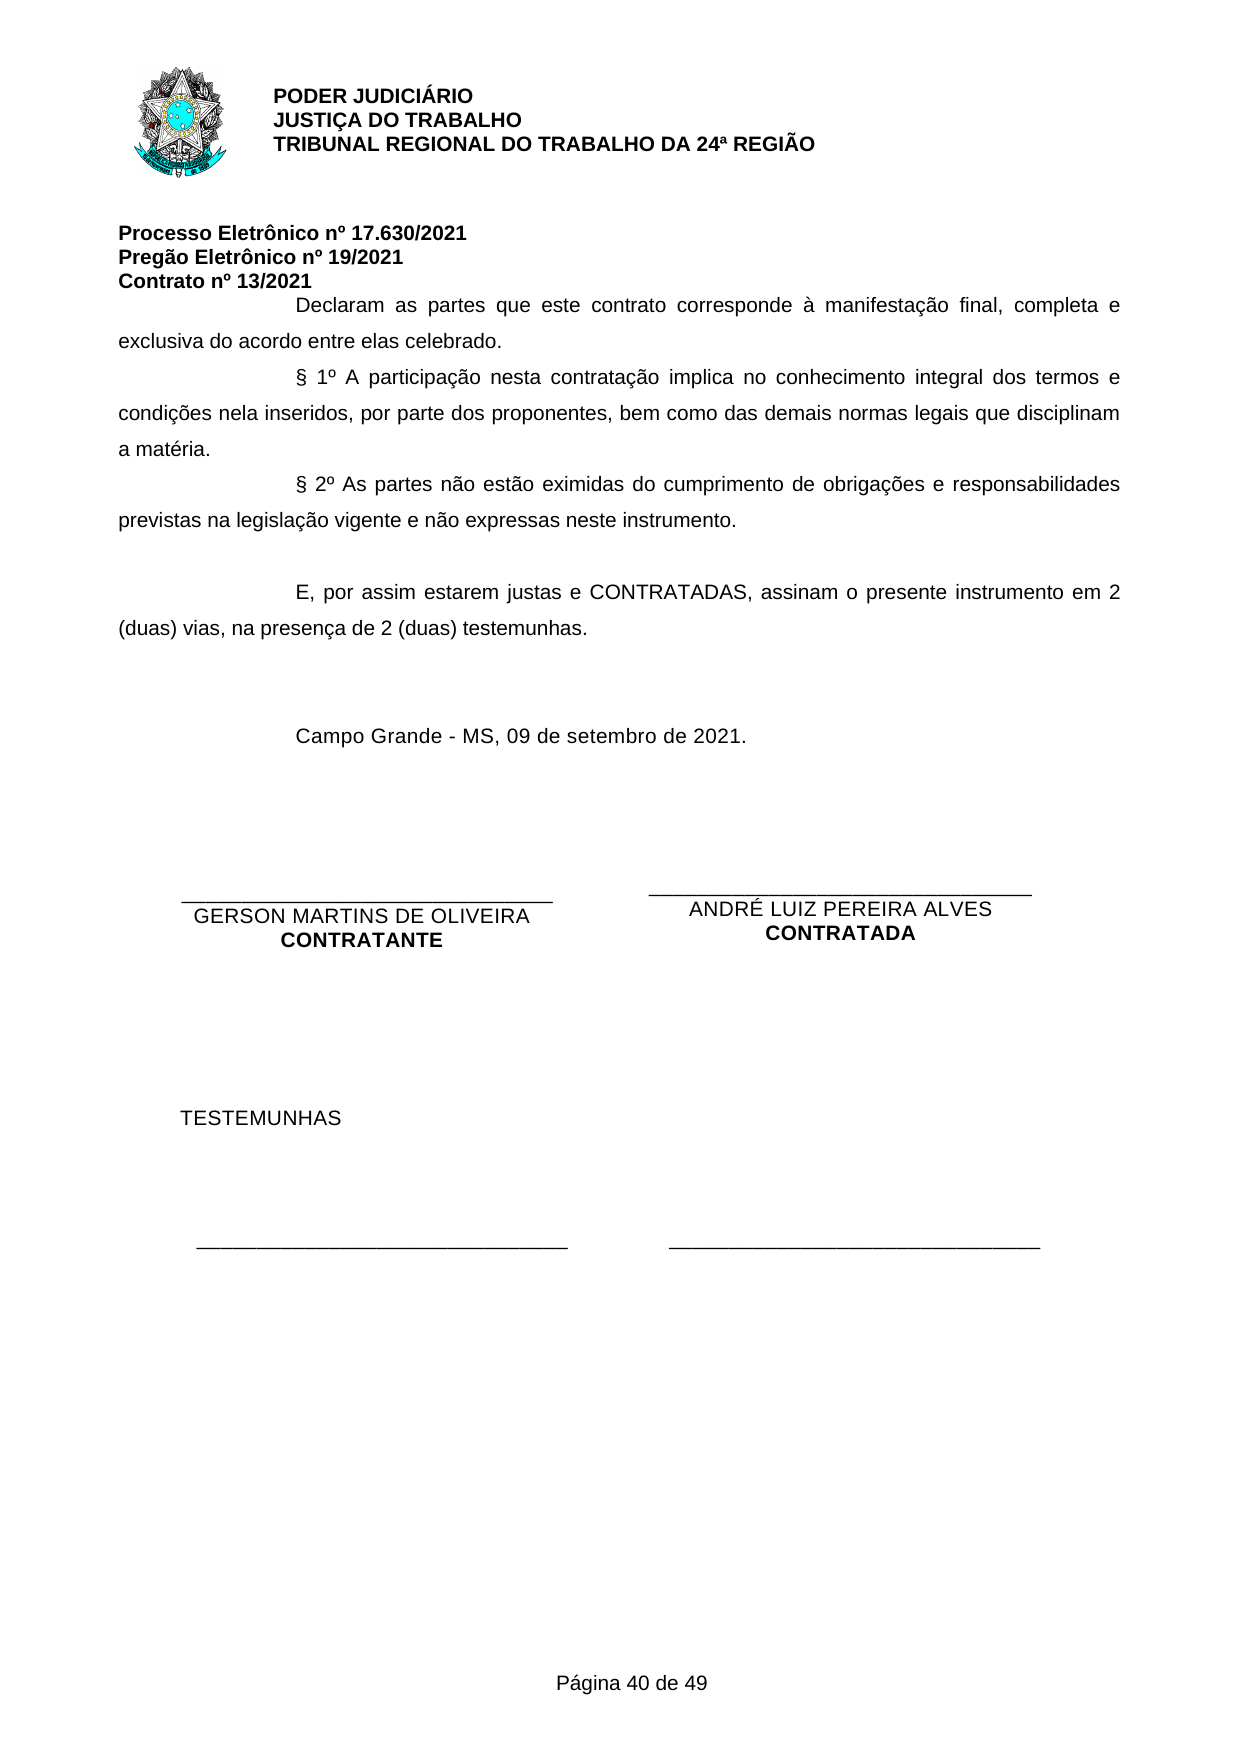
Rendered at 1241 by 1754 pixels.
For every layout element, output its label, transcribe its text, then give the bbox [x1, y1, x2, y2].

text § 1º A participação nesta contratação implica no conhecimento integral dos termos e condições nela inseridos, por parte dos proponentes, bem como das demais normas legais que disciplinam a matéria. [118, 364, 1122, 460]
table_cell _______________________________ [620, 1154, 1107, 1297]
text E, por assim estarem justas e CONTRATADAS, assinam o presente instrumento em 2 (duas) vias, na presença de 2 (duas) testemunhas. [118, 580, 1122, 640]
table_cell _______________________________ [163, 1154, 620, 1297]
text Declaram as partes que este contrato corresponde à manifestação final, completa e exclusiva do acordo entre elas celebrado. [118, 293, 1122, 352]
table_header _______________________________ GERSON MARTINS DE OLIVEIRA CONTRATANTE [147, 832, 605, 986]
picture [133, 66, 228, 178]
table_header TESTEMUNHAS [163, 1082, 1107, 1153]
table_header ________________________________ ANDRÉ LUIZ PEREIRA ALVES CONTRATADA [605, 832, 1093, 986]
text § 2º As partes não estão eximidas do cumprimento de obrigações e responsabilidades previstas na legislação vigente e não expressas neste instrumento. [118, 472, 1122, 532]
text Campo Grande - MS, 09 de setembro de 2021. [118, 724, 1122, 748]
